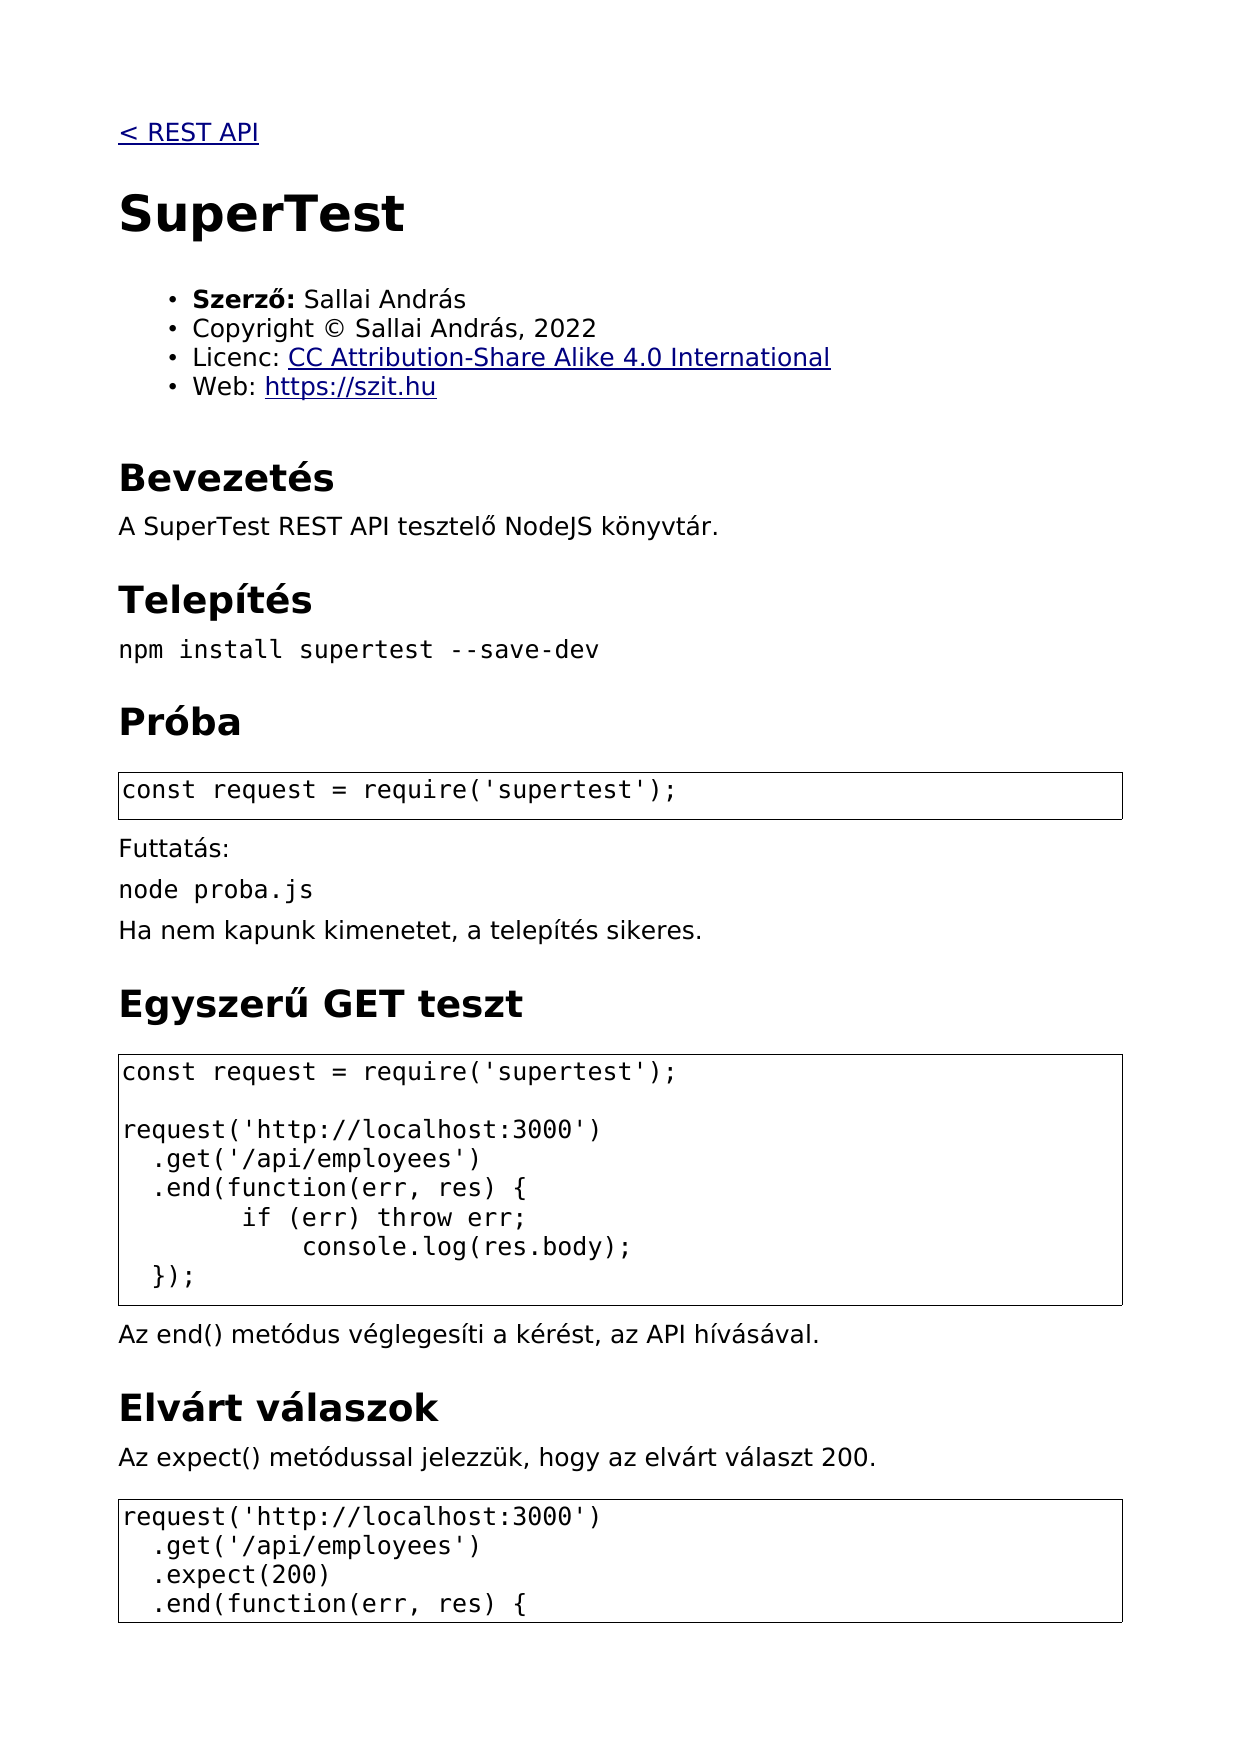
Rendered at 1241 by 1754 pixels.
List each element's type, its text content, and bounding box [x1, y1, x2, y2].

text npm install supertest --save-dev [118, 635, 1122, 664]
text A SuperTest REST API tesztelő NodeJS könyvtár. [118, 512, 1122, 541]
subtitle Egyszerű GET teszt [118, 983, 1122, 1027]
table_header const request = require('supertest'); request('http://localhost:3000') .get('/api/employees') .end(function(err, res) { if (err) throw err; console.log(res.body); }); [119, 1055, 1122, 1305]
table_header const request = require('supertest'); [119, 773, 1122, 819]
text Ha nem kapunk kimenetet, a telepítés sikeres. [118, 916, 1122, 946]
subtitle SuperTest [118, 185, 1122, 243]
subtitle Telepítés [118, 579, 1122, 623]
list Szerző: Sallai András [177, 285, 1122, 314]
subtitle Bevezetés [118, 456, 1122, 500]
text node proba.js [118, 875, 1122, 904]
table_header request('http://localhost:3000') .get('/api/employees') .expect(200) .end(function(err, res) { [119, 1500, 1122, 1622]
subtitle Elvárt válaszok [118, 1387, 1122, 1430]
text Az end() metódus véglegesíti a kérést, az API hívásával. [118, 1320, 1122, 1349]
list Copyright © Sallai András, 2022 [177, 314, 1122, 343]
text Az expect() metódussal jelezzük, hogy az elvárt választ 200. [118, 1443, 1122, 1472]
text Futtatás: [118, 834, 1122, 863]
text < REST API [118, 118, 1122, 147]
list Licenc: CC Attribution-Share Alike 4.0 International [177, 343, 1122, 372]
list Web: https://szit.hu [177, 372, 1122, 402]
subtitle Próba [118, 701, 1122, 745]
